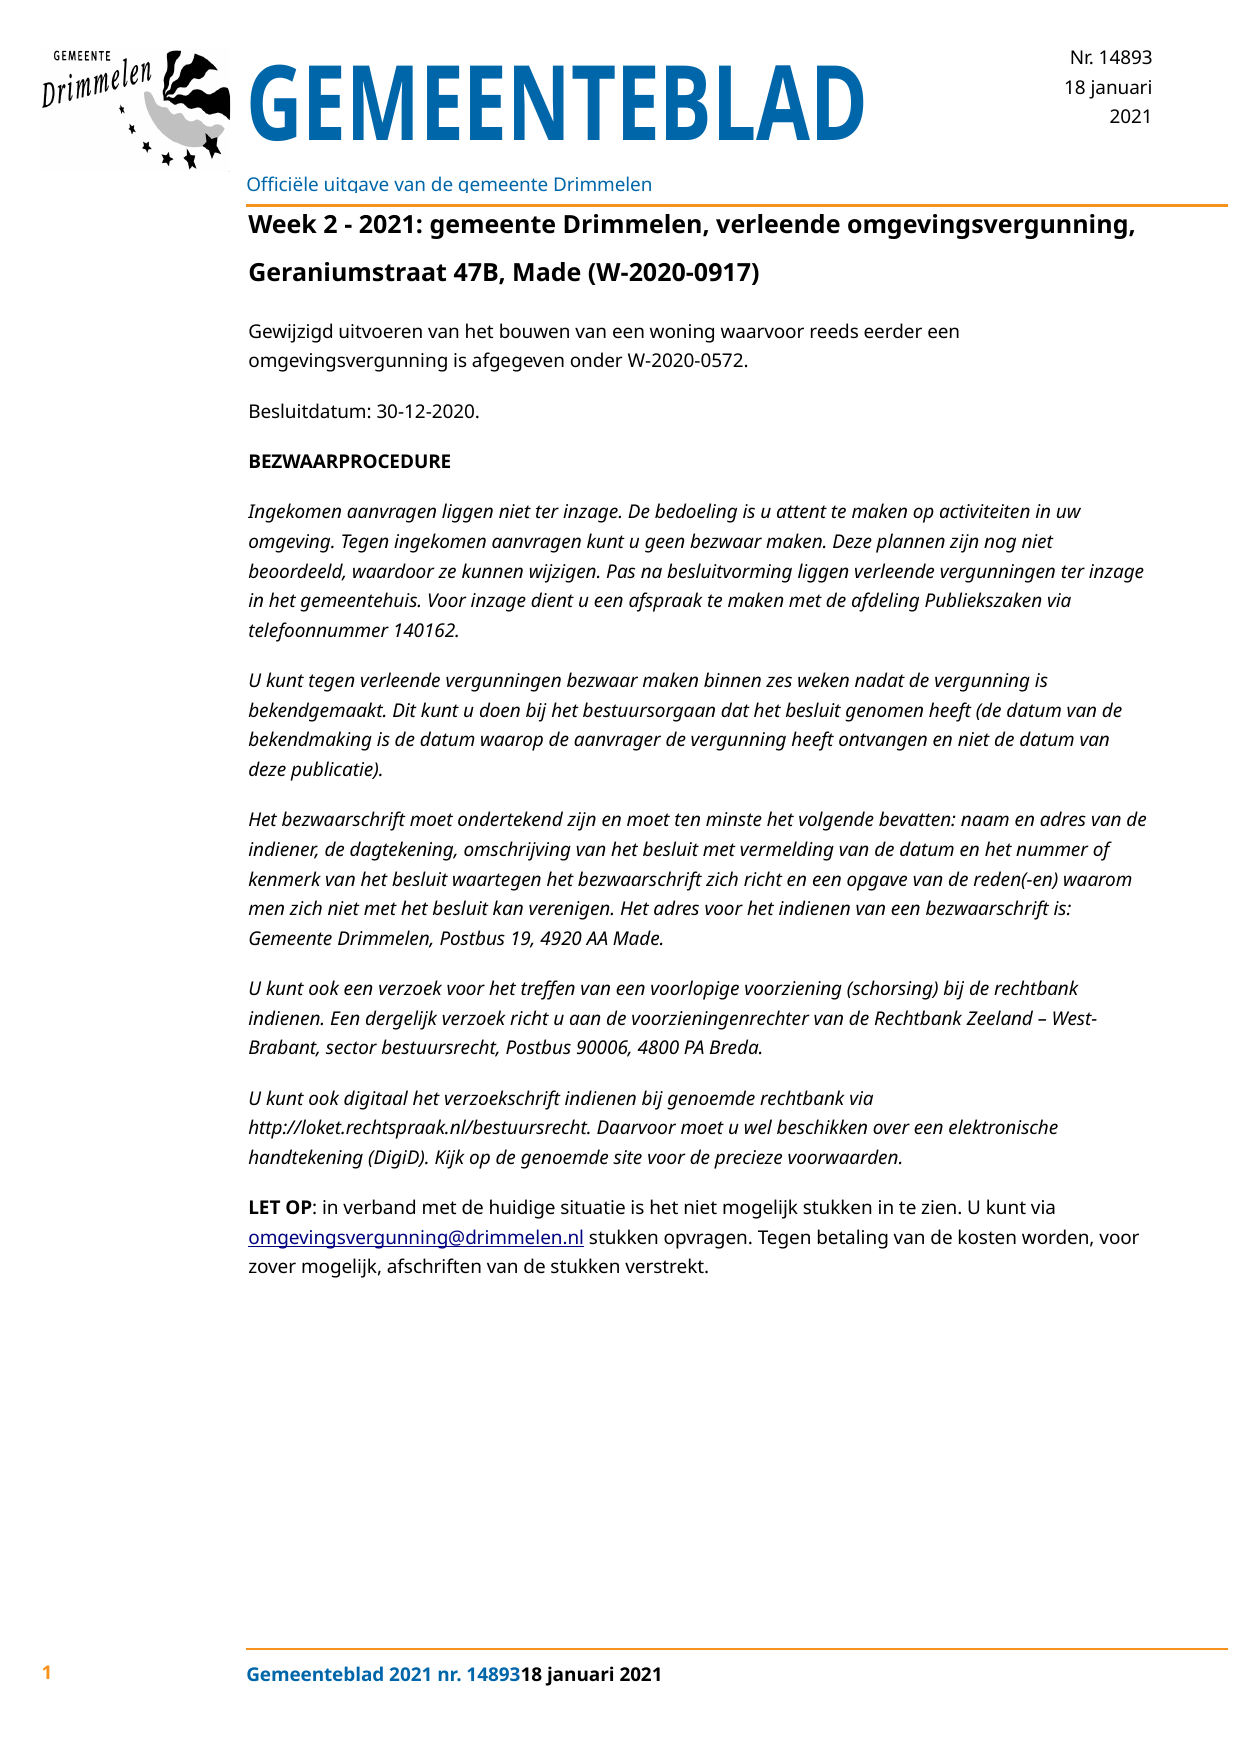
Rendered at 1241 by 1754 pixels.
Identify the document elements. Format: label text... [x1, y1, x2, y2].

text U kunt ook een verzoek voor het treffen van een voorlopige voorziening (schorsing) bij de rechtbank indienen. Een dergelijk verzoek richt u aan de voorzieningenrechter van de Rechtbank Zeeland – West-Brabant, sector bestuursrecht, Postbus 90006, 4800 PA Breda. [248, 975, 1152, 1060]
text Gewijzigd uitvoeren van het bouwen van een woning waarvoor reeds eerder een omgevingsvergunning is afgegeven onder W-2020-0572. [248, 318, 1152, 373]
text Week 2 - 2021: gemeente Drimmelen, verleende omgevingsvergunning, Geraniumstraat 47B, Made (W-2020-0917) [248, 207, 1152, 288]
text Ingekomen aanvragen liggen niet ter inzage. De bedoeling is u attent te maken op activiteiten in uw omgeving. Tegen ingekomen aanvragen kunt u geen bezwaar maken. Deze plannen zijn nog niet beoordeeld, waardoor ze kunnen wijzigen. Pas na besluitvorming liggen verleende vergunningen ter inzage in het gemeentehuis. Voor inzage dient u een afspraak te maken met de afdeling Publiekszaken via telefoonnummer 140162. [248, 499, 1152, 643]
text Het bezwaarschrift moet ondertekend zijn en moet ten minste het volgende bevatten: naam en adres van de indiener, de dagtekening, omschrijving van het besluit met vermelding van de datum en het nummer of kenmerk van het besluit waartegen het bezwaarschrift zich richt en een opgave van de reden(-en) waarom men zich niet met het besluit kan verenigen. Het adres voor het indienen van een bezwaarschrift is: Gemeente Drimmelen, Postbus 19, 4920 AA Made. [248, 807, 1152, 951]
text BEZWAARPROCEDURE [248, 448, 1152, 474]
text U kunt tegen verleende vergunningen bezwaar maken binnen zes weken nadat de vergunning is bekendgemaakt. Dit kunt u doen bij het bestuursorgaan dat het besluit genomen heeft (de datum van de bekendmaking is de datum waarop de aanvrager de vergunning heeft ontvangen en niet de datum van deze publicatie). [248, 667, 1152, 782]
picture [41, 47, 231, 172]
text LET OP: in verband met de huidige situatie is het niet mogelijk stukken in te zien. U kunt via omgevingsvergunning@drimmelen.nl stukken opvragen. Tegen betaling van de kosten worden, voor zover mogelijk, afschriften van de stukken verstrekt. [248, 1194, 1152, 1279]
text Besluitdatum: 30-12-2020. [248, 398, 1152, 424]
text U kunt ook digitaal het verzoekschrift indienen bij genoemde rechtbank via http://loket.rechtspraak.nl/bestuursrecht. Daarvoor moet u wel beschikken over een elektronische handtekening (DigiD). Kijk op de genoemde site voor de precieze voorwaarden. [248, 1085, 1152, 1170]
